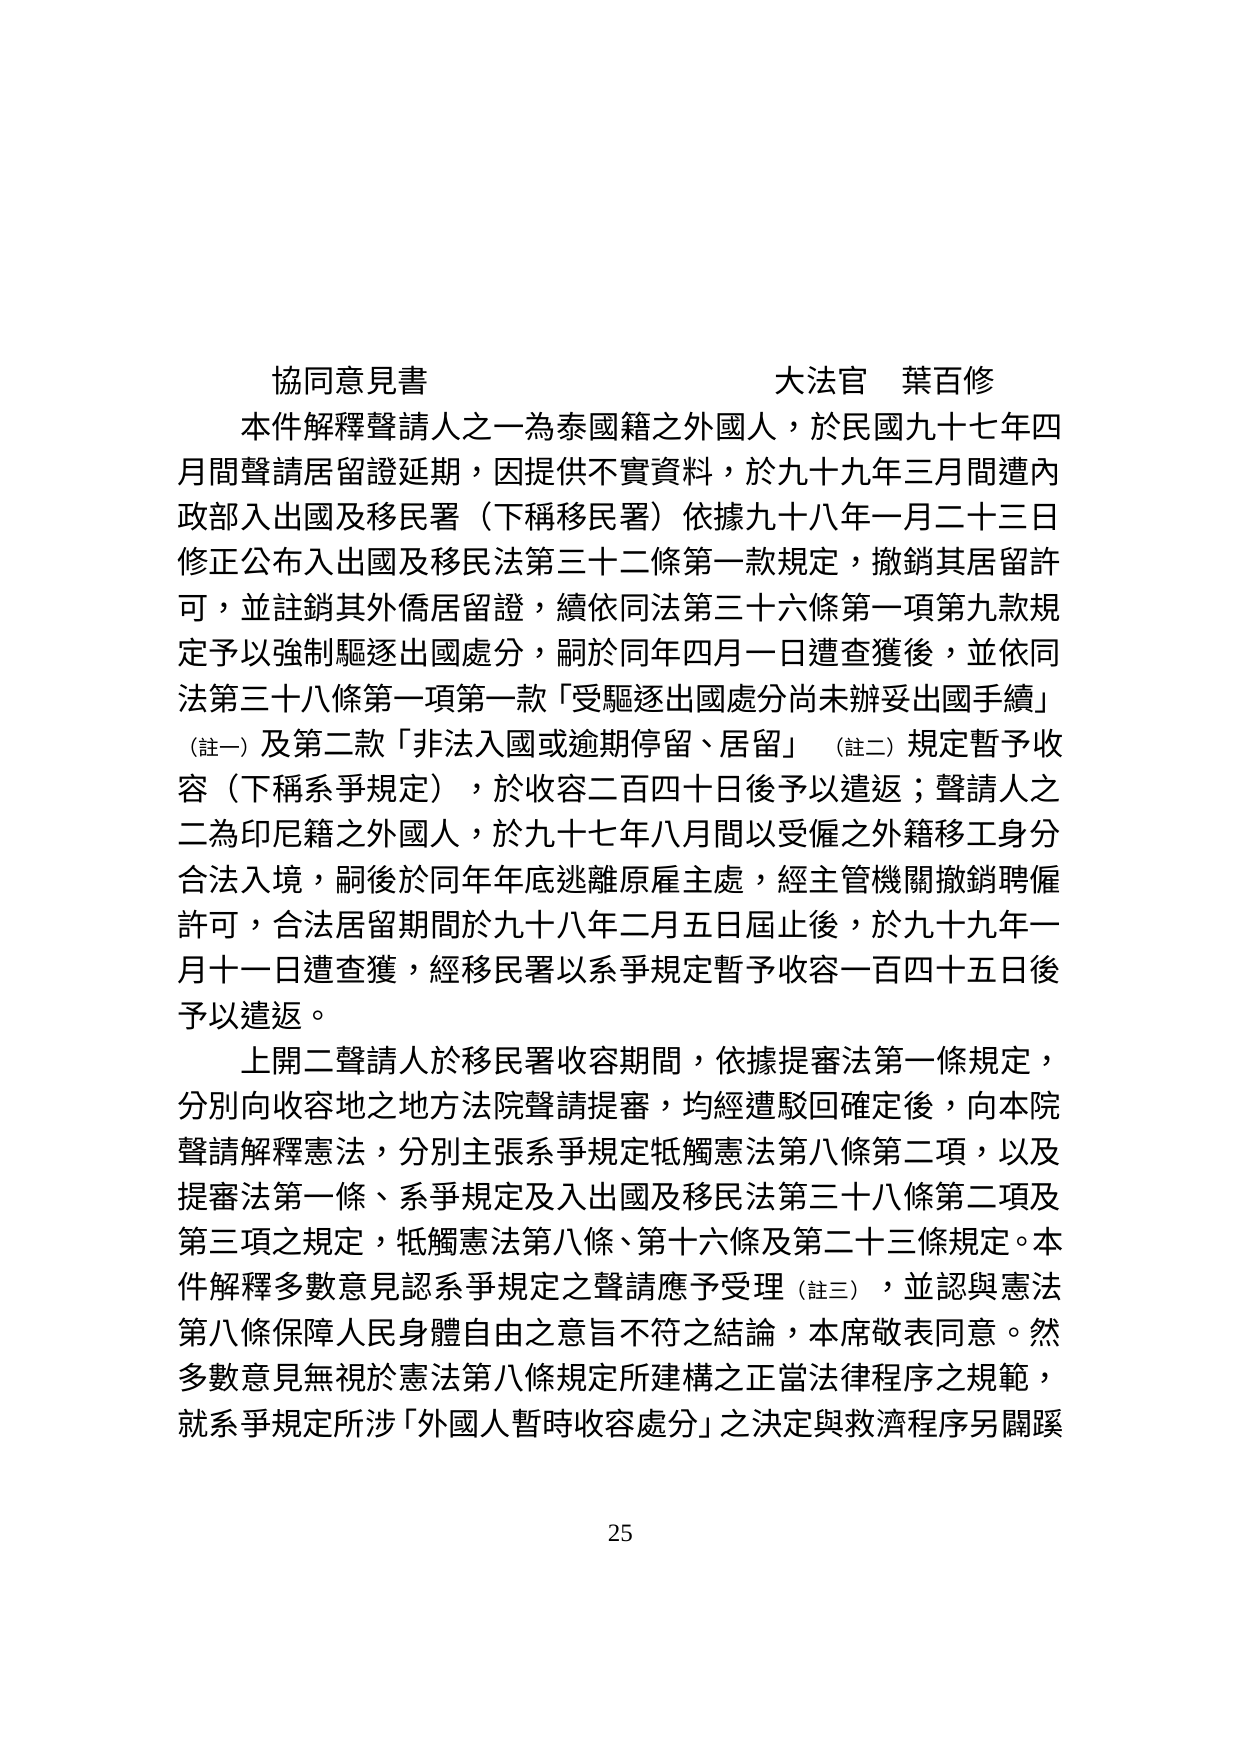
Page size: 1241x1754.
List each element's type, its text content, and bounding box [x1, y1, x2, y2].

text 本件解釋聲請人之一為泰國籍之外國人，於民國九十七年四月間聲請居留證延期，因提供不實資料，於九十九年三月間遭內政部入出國及移民署（下稱移民署）依據九十八年一月二十三日修正公布入出國及移民法第三十二條第一款規定，撤銷其居留許可，並註銷其外僑居留證，續依同法第三十六條第一項第九款規定予以強制驅逐出國處分，嗣於同年四月一日遭查獲後，並依同法第三十八條第一項第一款「受驅逐出國處分尚未辦妥出國手續」（註一）及第二款「非法入國或逾期停留、居留」（註二）規定暫予收容（下稱系爭規定），於收容二百四十日後予以遣返；聲請人之二為印尼籍之外國人，於九十七年八月間以受僱之外籍移工身分合法入境，嗣後於同年年底逃離原雇主處，經主管機關撤銷聘僱許可，合法居留期間於九十八年二月五日屆止後，於九十九年一月十一日遭查獲，經移民署以系爭規定暫予收容一百四十五日後予以遣返。 [177, 402, 1063, 1036]
text 協同意見書 大法官 葉百修 [272, 356, 996, 402]
text 上開二聲請人於移民署收容期間，依據提審法第一條規定，分別向收容地之地方法院聲請提審，均經遭駁回確定後，向本院聲請解釋憲法，分別主張系爭規定牴觸憲法第八條第二項，以及提審法第一條、系爭規定及入出國及移民法第三十八條第二項及第三項之規定，牴觸憲法第八條、第十六條及第二十三條規定。本件解釋多數意見認系爭規定之聲請應予受理（註三），並認與憲法第八條保障人民身體自由之意旨不符之結論，本席敬表同意。然多數意見無視於憲法第八條規定所建構之正當法律程序之規範，就系爭規定所涉「外國人暫時收容處分」之決定與救濟程序另闢蹊 [177, 1036, 1063, 1444]
